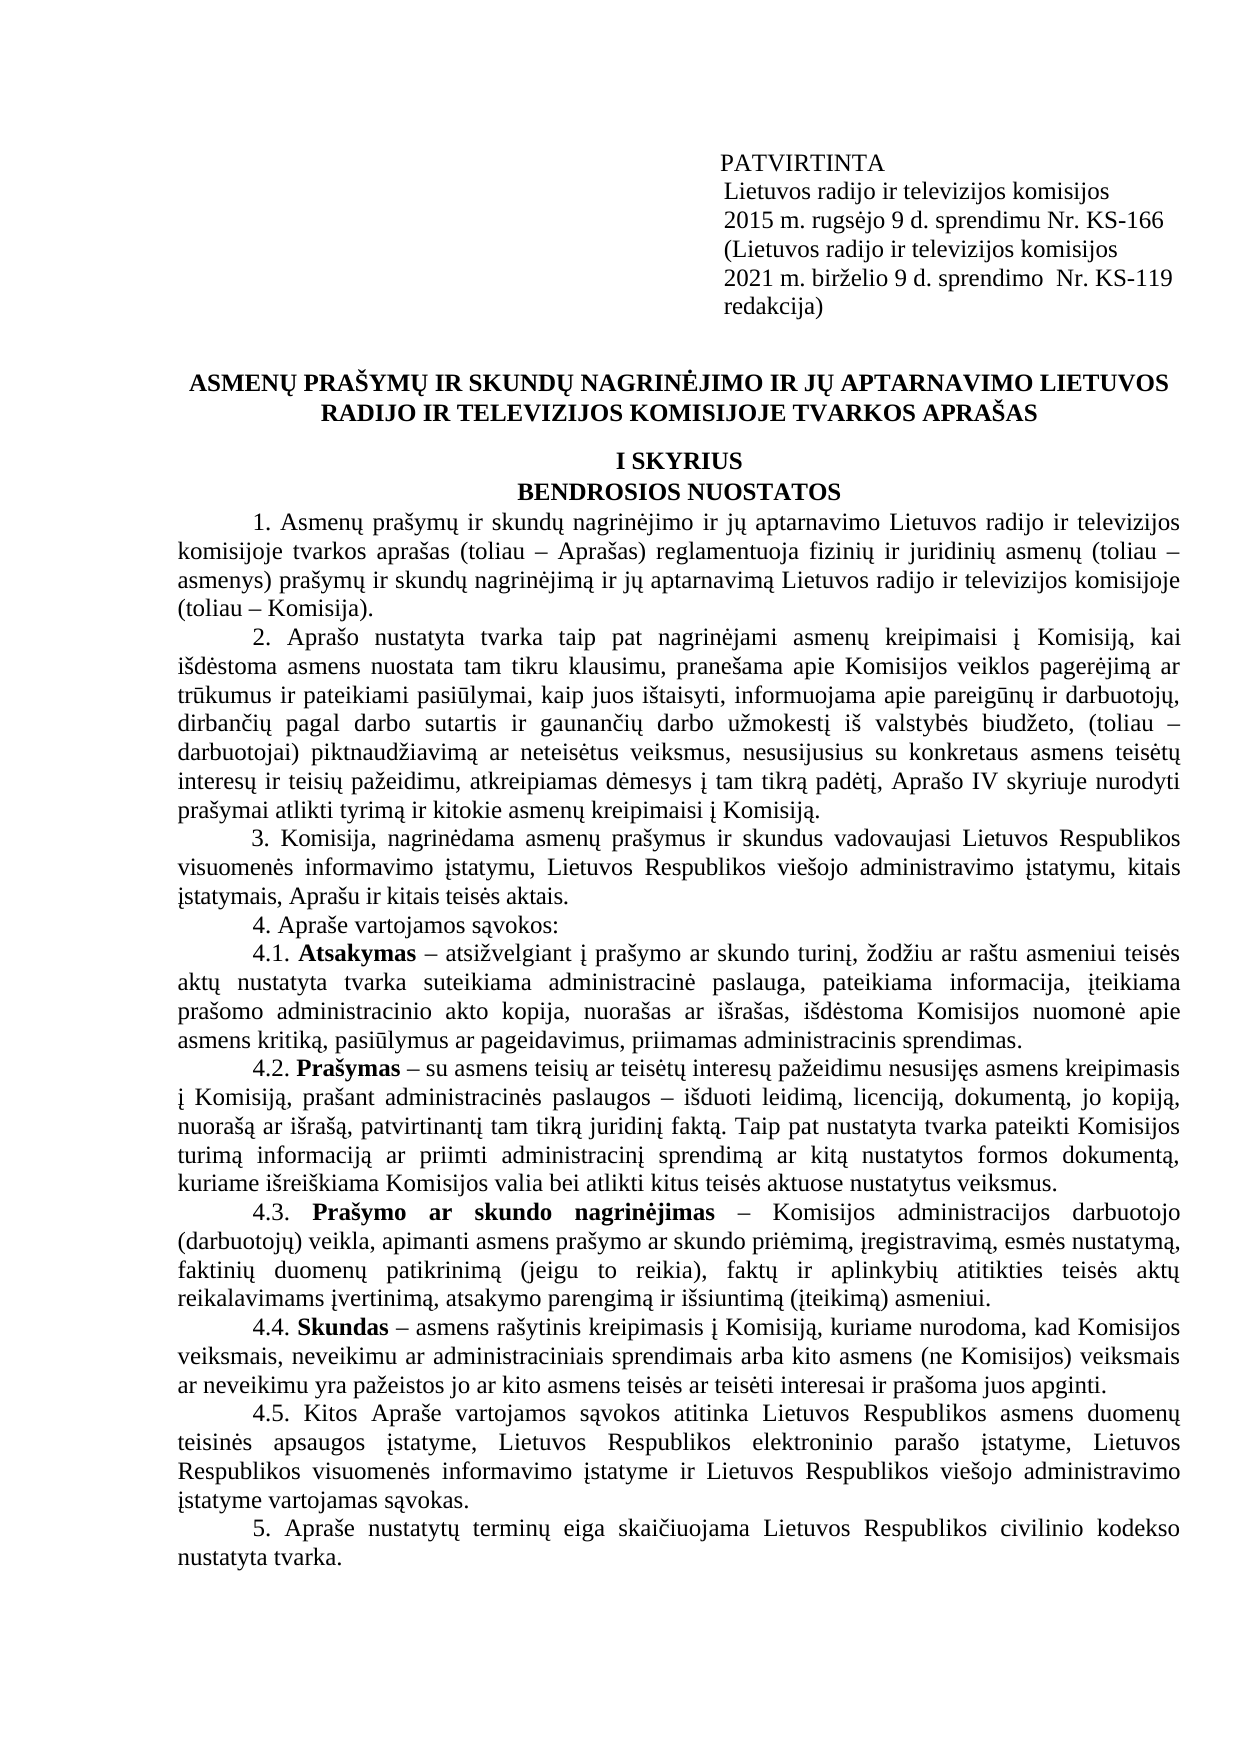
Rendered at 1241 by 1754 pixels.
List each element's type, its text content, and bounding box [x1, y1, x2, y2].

text 4.1. Atsakymas – atsižvelgiant į prašymo ar skundo turinį, žodžiu ar raštu asmeniui teisės aktų nustatyta tvarka suteikiama administracinė paslauga, pateikiama informacija, įteikiama prašomo administracinio akto kopija, nuorašas ar išrašas, išdėstoma Komisijos nuomonė apie asmens kritiką, pasiūlymus ar pageidavimus, priimamas administracinis sprendimas. [177, 938, 1181, 1053]
text BENDROSIOS NUOSTATOS [177, 477, 1181, 505]
text ASMENŲ PRAŠYMŲ IR SKUNDŲ NAGRINĖJIMO IR JŲ APTARNAVIMO LIETUVOS RADIJO IR TELEVIZIJOS KOMISIJOJE TVARKOS APRAŠAS [177, 368, 1181, 427]
text 3. Komisija, nagrinėdama asmenų prašymus ir skundus vadovaujasi Lietuvos Respublikos visuomenės informavimo įstatymu, Lietuvos Respublikos viešojo administravimo įstatymu, kitais įstatymais, Aprašu ir kitais teisės aktais. [177, 823, 1181, 910]
text 4.5. Kitos Apraše vartojamos sąvokos atitinka Lietuvos Respublikos asmens duomenų teisinės apsaugos įstatyme, Lietuvos Respublikos elektroninio parašo įstatyme, Lietuvos Respublikos visuomenės informavimo įstatyme ir Lietuvos Respublikos viešojo administravimo įstatyme vartojamas sąvokas. [177, 1398, 1181, 1513]
text PATVIRTINTA [177, 148, 1181, 176]
text redakcija) [177, 291, 1181, 320]
text 4.2. Prašymas – su asmens teisių ar teisėtų interesų pažeidimu nesusijęs asmens kreipimasis į Komisiją, prašant administracinės paslaugos – išduoti leidimą, licenciją, dokumentą, jo kopiją, nuorašą ar išrašą, patvirtinantį tam tikrą juridinį faktą. Taip pat nustatyta tvarka pateikti Komisijos turimą informaciją ar priimti administracinį sprendimą ar kitą nustatytos formos dokumentą, kuriame išreiškiama Komisijos valia bei atlikti kitus teisės aktuose nustatytus veiksmus. [177, 1053, 1181, 1197]
text 1. Asmenų prašymų ir skundų nagrinėjimo ir jų aptarnavimo Lietuvos radijo ir televizijos komisijoje tvarkos aprašas (toliau – Aprašas) reglamentuoja fizinių ir juridinių asmenų (toliau – asmenys) prašymų ir skundų nagrinėjimą ir jų aptarnavimą Lietuvos radijo ir televizijos komisijoje (toliau – Komisija). [177, 507, 1181, 622]
text 4. Apraše vartojamos sąvokos: [177, 910, 1181, 938]
text (Lietuvos radijo ir televizijos komisijos [177, 234, 1181, 263]
text 2015 m. rugsėjo 9 d. sprendimu Nr. KS-166 [177, 205, 1181, 234]
text 4.4. Skundas – asmens rašytinis kreipimasis į Komisiją, kuriame nurodoma, kad Komisijos veiksmais, neveikimu ar administraciniais sprendimais arba kito asmens (ne Komisijos) veiksmais ar neveikimu yra pažeistos jo ar kito asmens teisės ar teisėti interesai ir prašoma juos apginti. [177, 1312, 1181, 1398]
text Lietuvos radijo ir televizijos komisijos [177, 176, 1181, 205]
text I SKYRIUS [177, 446, 1181, 474]
text 5. Apraše nustatytų terminų eiga skaičiuojama Lietuvos Respublikos civilinio kodekso nustatyta tvarka. [177, 1513, 1181, 1571]
text 2. Aprašo nustatyta tvarka taip pat nagrinėjami asmenų kreipimaisi į Komisiją, kai išdėstoma asmens nuostata tam tikru klausimu, pranešama apie Komisijos veiklos pagerėjimą ar trūkumus ir pateikiami pasiūlymai, kaip juos ištaisyti, informuojama apie pareigūnų ir darbuotojų, dirbančių pagal darbo sutartis ir gaunančių darbo užmokestį iš valstybės biudžeto, (toliau – darbuotojai) piktnaudžiavimą ar neteisėtus veiksmus, nesusijusius su konkretaus asmens teisėtų interesų ir teisių pažeidimu, atkreipiamas dėmesys į tam tikrą padėtį, Aprašo IV skyriuje nurodyti prašymai atlikti tyrimą ir kitokie asmenų kreipimaisi į Komisiją. [177, 622, 1181, 823]
text 2021 m. birželio 9 d. sprendimo Nr. KS-119 [177, 263, 1181, 291]
text 4.3. Prašymo ar skundo nagrinėjimas – Komisijos administracijos darbuotojo (darbuotojų) veikla, apimanti asmens prašymo ar skundo priėmimą, įregistravimą, esmės nustatymą, faktinių duomenų patikrinimą (jeigu to reikia), faktų ir aplinkybių atitikties teisės aktų reikalavimams įvertinimą, atsakymo parengimą ir išsiuntimą (įteikimą) asmeniui. [177, 1197, 1181, 1312]
